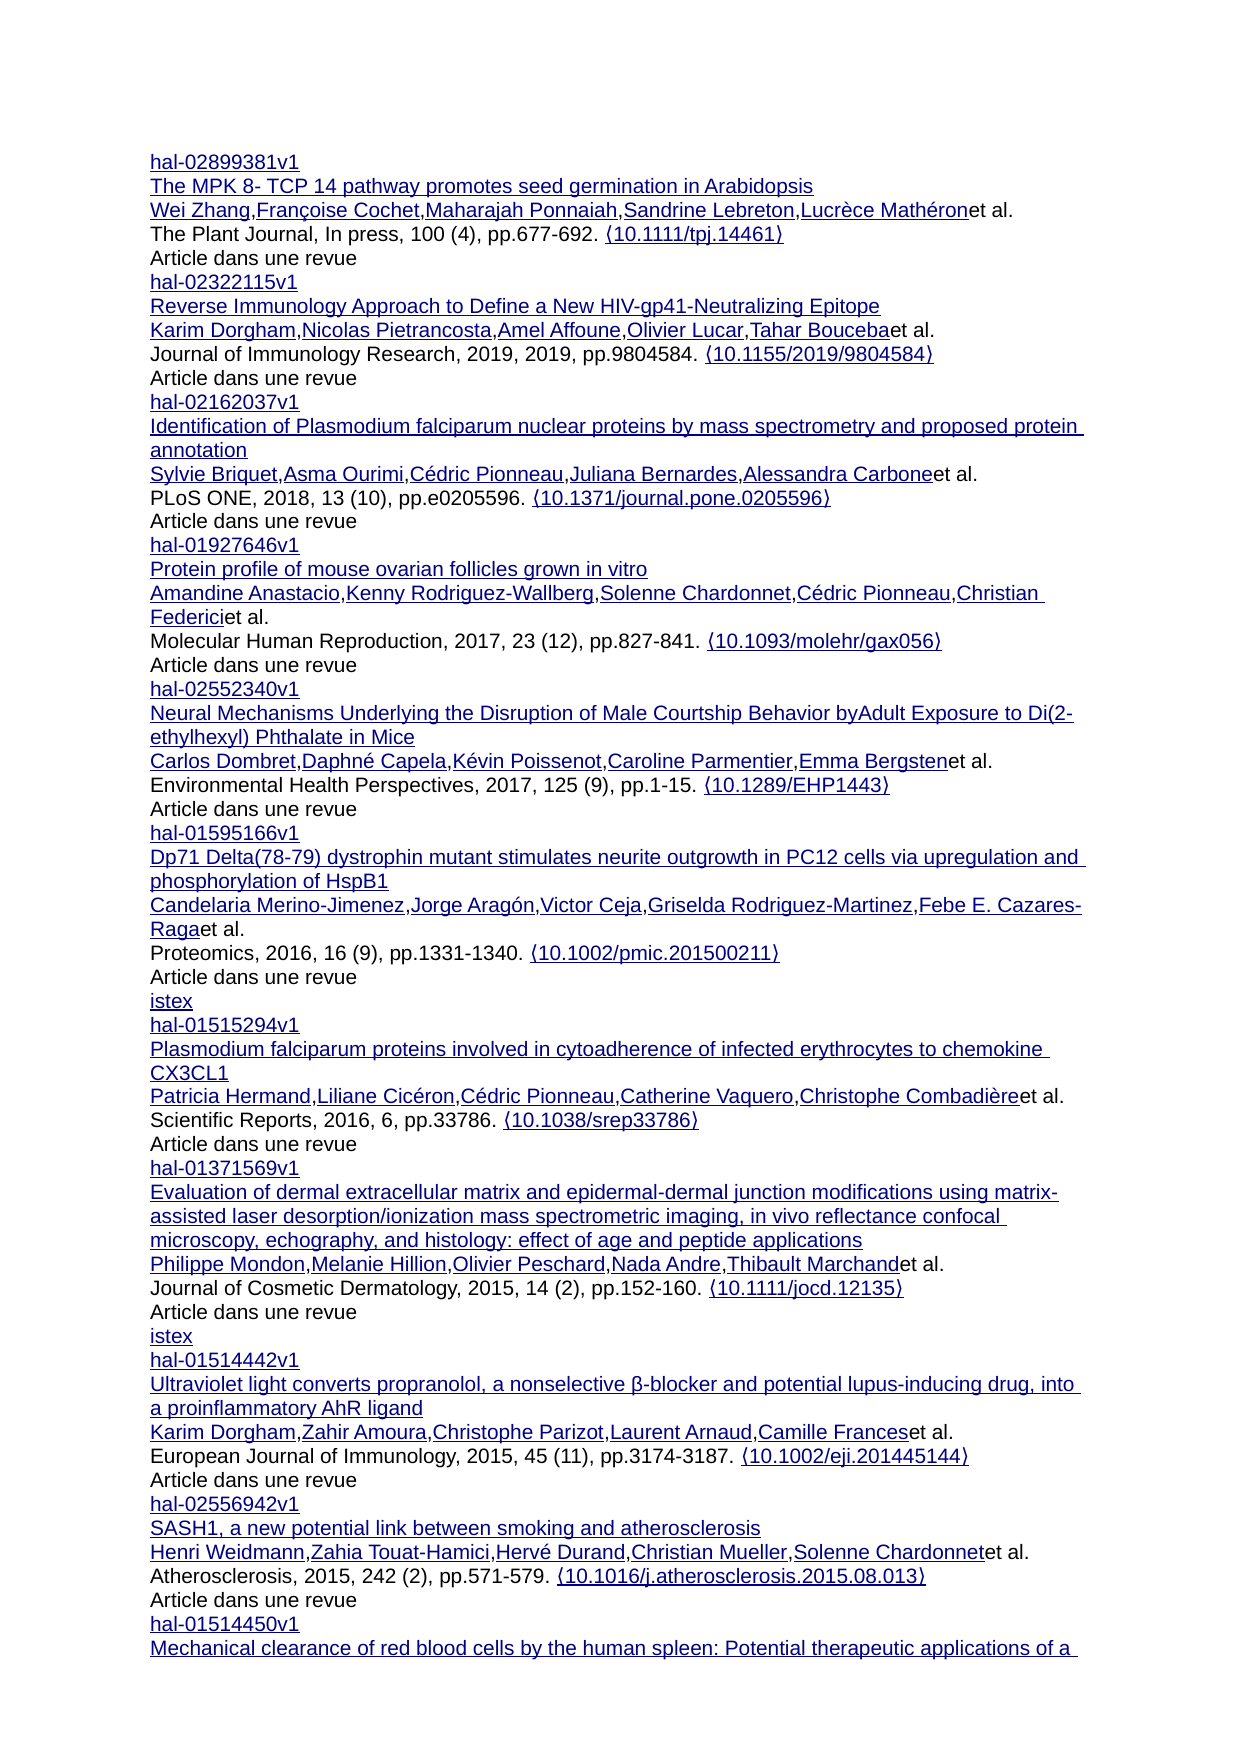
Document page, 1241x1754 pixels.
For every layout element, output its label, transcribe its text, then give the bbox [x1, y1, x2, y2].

table_cell Dp71 Delta(78-79) dystrophin mutant stimulates neurite outgrowth in PC12 cells via upregulation and phosphorylation of HspB1 Candelaria Merino-Jimenez,Jorge Aragón,Victor Ceja,Griselda Rodriguez-Martinez,Febe E. Cazares-Ragaet al. Proteomics, 2016, 16 (9), pp.1331-1340. ⟨10.1002/pmic.201500211⟩ Article dans une revue istex hal-01515294v1 [150, 845, 1090, 1036]
table_cell Mechanical clearance of red blood cells by the human spleen: Potential therapeutic applications of a [150, 1635, 1090, 1659]
table_cell The MPK 8‐ TCP 14 pathway promotes seed germination in Arabidopsis Wei Zhang,Françoise Cochet,Maharajah Ponnaiah,Sandrine Lebreton,Lucrèce Mathéronet al. The Plant Journal, In press, 100 (4), pp.677-692. ⟨10.1111/tpj.14461⟩ Article dans une revue hal-02322115v1 [150, 174, 1090, 294]
table_cell hal-02899381v1 [150, 150, 1090, 174]
table_cell Identification of Plasmodium falciparum nuclear proteins by mass spectrometry and proposed protein annotation Sylvie Briquet,Asma Ourimi,Cédric Pionneau,Juliana Bernardes,Alessandra Carboneet al. PLoS ONE, 2018, 13 (10), pp.e0205596. ⟨10.1371/journal.pone.0205596⟩ Article dans une revue hal-01927646v1 [150, 414, 1090, 557]
table_cell SASH1, a new potential link between smoking and atherosclerosis Henri Weidmann,Zahia Touat-Hamici,Hervé Durand,Christian Mueller,Solenne Chardonnetet al. Atherosclerosis, 2015, 242 (2), pp.571-579. ⟨10.1016/j.atherosclerosis.2015.08.013⟩ Article dans une revue hal-01514450v1 [150, 1516, 1090, 1635]
table_cell Plasmodium falciparum proteins involved in cytoadherence of infected erythrocytes to chemokine CX3CL1 Patricia Hermand,Liliane Cicéron,Cédric Pionneau,Catherine Vaquero,Christophe Combadièreet al. Scientific Reports, 2016, 6, pp.33786. ⟨10.1038/srep33786⟩ Article dans une revue hal-01371569v1 [150, 1036, 1090, 1180]
table_cell Reverse Immunology Approach to Define a New HIV-gp41-Neutralizing Epitope Karim Dorgham,Nicolas Pietrancosta,Amel Affoune,Olivier Lucar,Tahar Boucebaet al. Journal of Immunology Research, 2019, 2019, pp.9804584. ⟨10.1155/2019/9804584⟩ Article dans une revue hal-02162037v1 [150, 294, 1090, 413]
table_cell Neural Mechanisms Underlying the Disruption of Male Courtship Behavior byAdult Exposure to Di(2-ethylhexyl) Phthalate in Mice Carlos Dombret,Daphné Capela,Kévin Poissenot,Caroline Parmentier,Emma Bergstenet al. Environmental Health Perspectives, 2017, 125 (9), pp.1-15. ⟨10.1289/EHP1443⟩ Article dans une revue hal-01595166v1 [150, 701, 1090, 845]
table_cell Evaluation of dermal extracellular matrix and epidermal-dermal junction modifications using matrix-assisted laser desorption/ionization mass spectrometric imaging, in vivo reflectance confocal microscopy, echography, and histology: effect of age and peptide applications Philippe Mondon,Melanie Hillion,Olivier Peschard,Nada Andre,Thibault Marchandet al. Journal of Cosmetic Dermatology, 2015, 14 (2), pp.152-160. ⟨10.1111/jocd.12135⟩ Article dans une revue istex hal-01514442v1 [150, 1180, 1090, 1372]
table_cell Ultraviolet light converts propranolol, a nonselective β-blocker and potential lupus-inducing drug, into a proinflammatory AhR ligand Karim Dorgham,Zahir Amoura,Christophe Parizot,Laurent Arnaud,Camille Franceset al. European Journal of Immunology, 2015, 45 (11), pp.3174-3187. ⟨10.1002/eji.201445144⟩ Article dans une revue hal-02556942v1 [150, 1372, 1090, 1516]
table_cell Protein profile of mouse ovarian follicles grown in vitro Amandine Anastacio,Kenny Rodriguez-Wallberg,Solenne Chardonnet,Cédric Pionneau,Christian Federiciet al. Molecular Human Reproduction, 2017, 23 (12), pp.827-841. ⟨10.1093/molehr/gax056⟩ Article dans une revue hal-02552340v1 [150, 557, 1090, 701]
